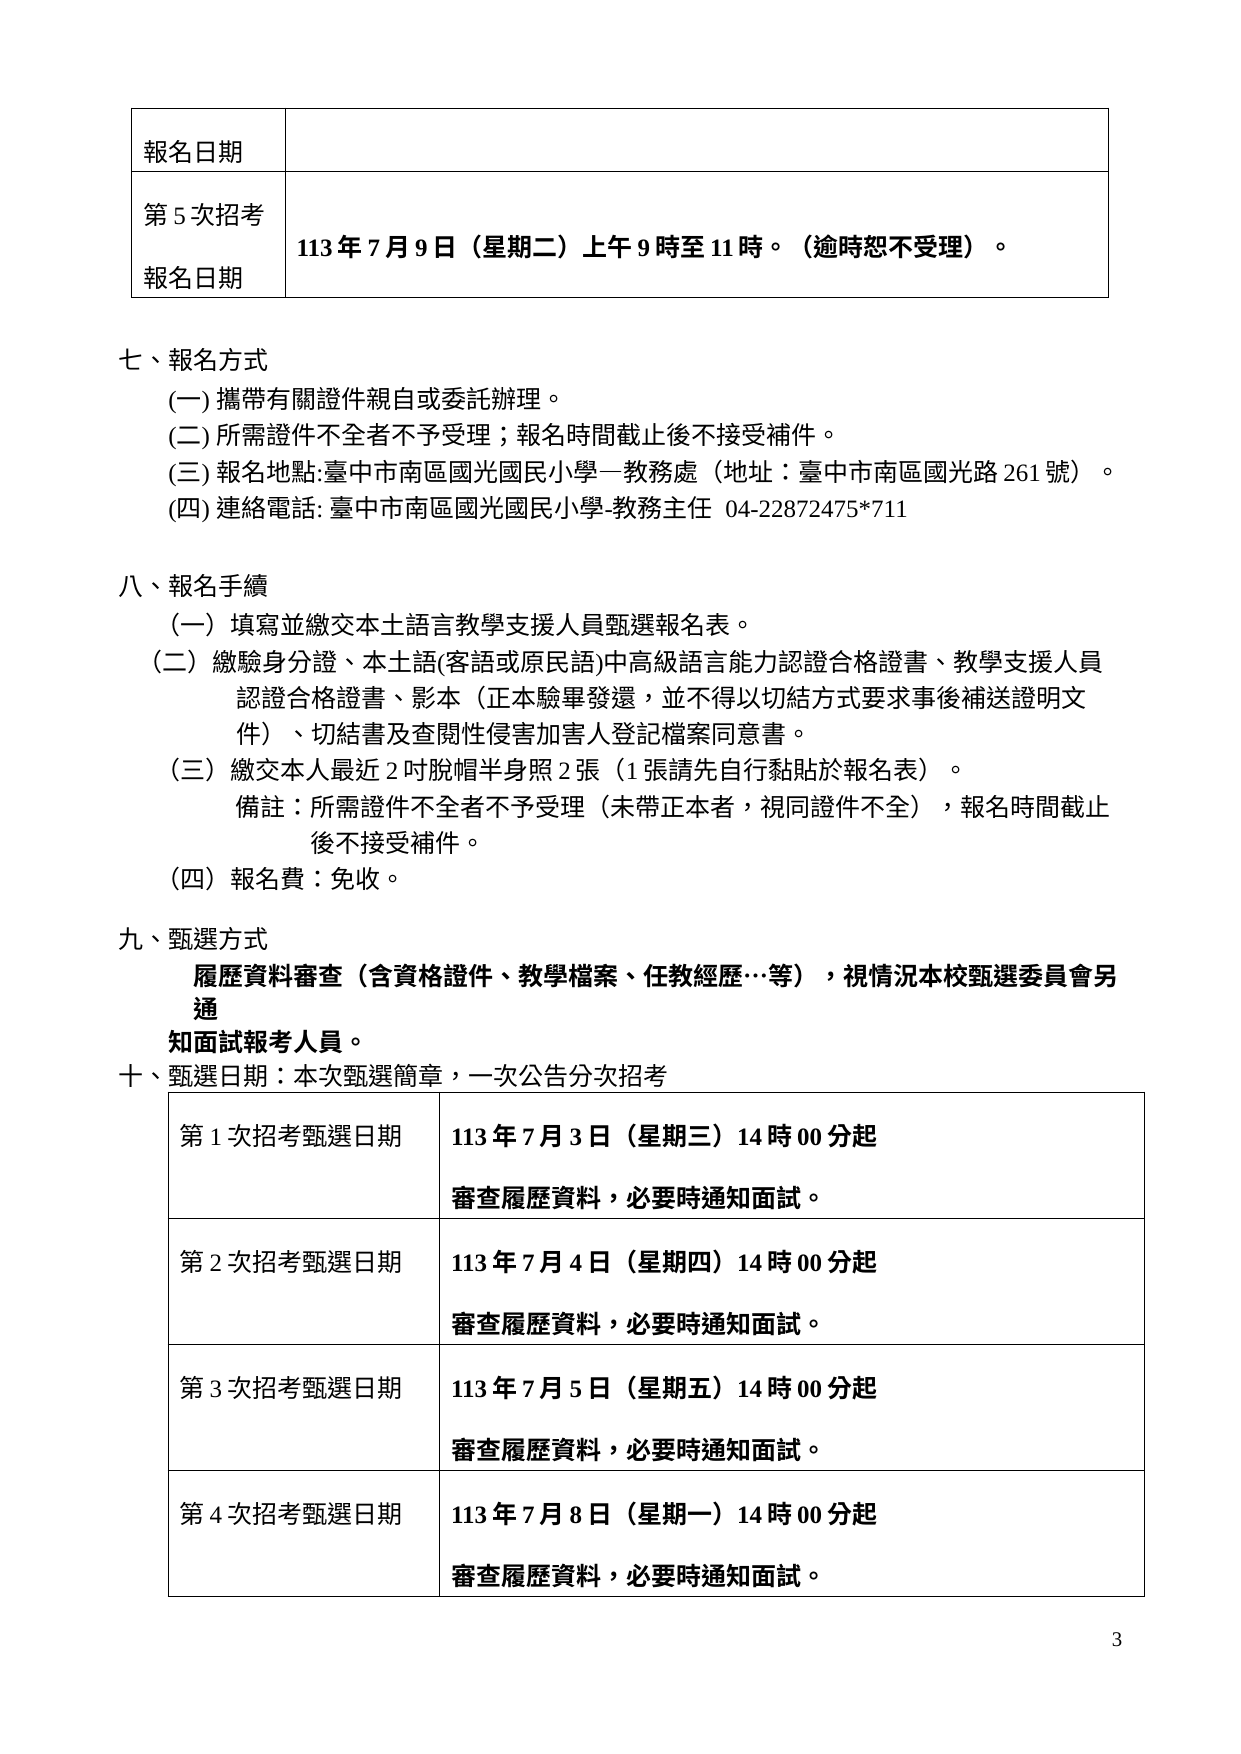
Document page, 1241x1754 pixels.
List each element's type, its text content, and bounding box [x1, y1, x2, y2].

text 履歷資料審查（含資格證件、教學檔案、任教經歷…等），視情況本校甄選委員會另通 [193, 958, 1122, 1025]
table_cell 報名日期 [132, 109, 285, 171]
text (一) 攜帶有關證件親自或委託辦理。 [168, 379, 1122, 416]
text （三）繳交本人最近2吋脫帽半身照2張（1張請先自行黏貼於報名表）。 [156, 751, 1122, 787]
table_cell 第3次招考甄選日期 [169, 1345, 439, 1470]
table_cell 第5次招考報名日期 [132, 172, 285, 297]
table_cell 第2次招考甄選日期 [169, 1219, 439, 1344]
text 七、報名方式 [118, 317, 1122, 379]
text （一）填寫並繳交本土語言教學支援人員甄選報名表。 [118, 606, 1122, 642]
text 八、報名手續 [118, 543, 1122, 606]
text （二）繳驗身分證、本土語(客語或原民語)中高級語言能力認證合格證書、教學支援人員認證合格證書、影本（正本驗畢發還，並不得以切結方式要求事後補送證明文件）、切結書及查閱性侵害加害人登記檔案同意書。 [118, 642, 1122, 751]
table_cell [286, 109, 1108, 171]
table_cell 第4次招考甄選日期 [169, 1471, 439, 1596]
table_cell 113年7月4日（星期四）14時00分起 審查履歷資料，必要時通知面試。 [440, 1219, 1144, 1344]
text 備註：所需證件不全者不予受理（未帶正本者，視同證件不全），報名時間截止後不接受補件。 [235, 787, 1122, 859]
table_cell 113年7月8日（星期一）14時00分起 審查履歷資料，必要時通知面試。 [440, 1471, 1144, 1596]
text 知面試報考人員。 [118, 1025, 1122, 1058]
text (二) 所需證件不全者不予受理；報名時間截止後不接受補件。 [168, 416, 1122, 452]
text (三) 報名地點:臺中市南區國光國民小學—教務處（地址：臺中市南區國光路261號）。 [168, 452, 1122, 488]
text (四) 連絡電話: 臺中市南區國光國民小學-教務主任 04-22872475*711 [168, 488, 1122, 524]
table_header 第1次招考甄選日期 [169, 1093, 439, 1218]
text 九、甄選方式 [118, 896, 1122, 958]
table_cell 113年7月9日（星期二）上午9時至11時。（逾時恕不受理）。 [286, 172, 1108, 297]
text 十、甄選日期：本次甄選簡章，一次公告分次招考 [118, 1058, 1122, 1092]
table_header 113年7月3日（星期三）14時00分起 審查履歷資料，必要時通知面試。 [440, 1093, 1144, 1218]
table_cell 113年7月5日（星期五）14時00分起 審查履歷資料，必要時通知面試。 [440, 1345, 1144, 1470]
text （四）報名費：免收。 [156, 859, 1122, 896]
